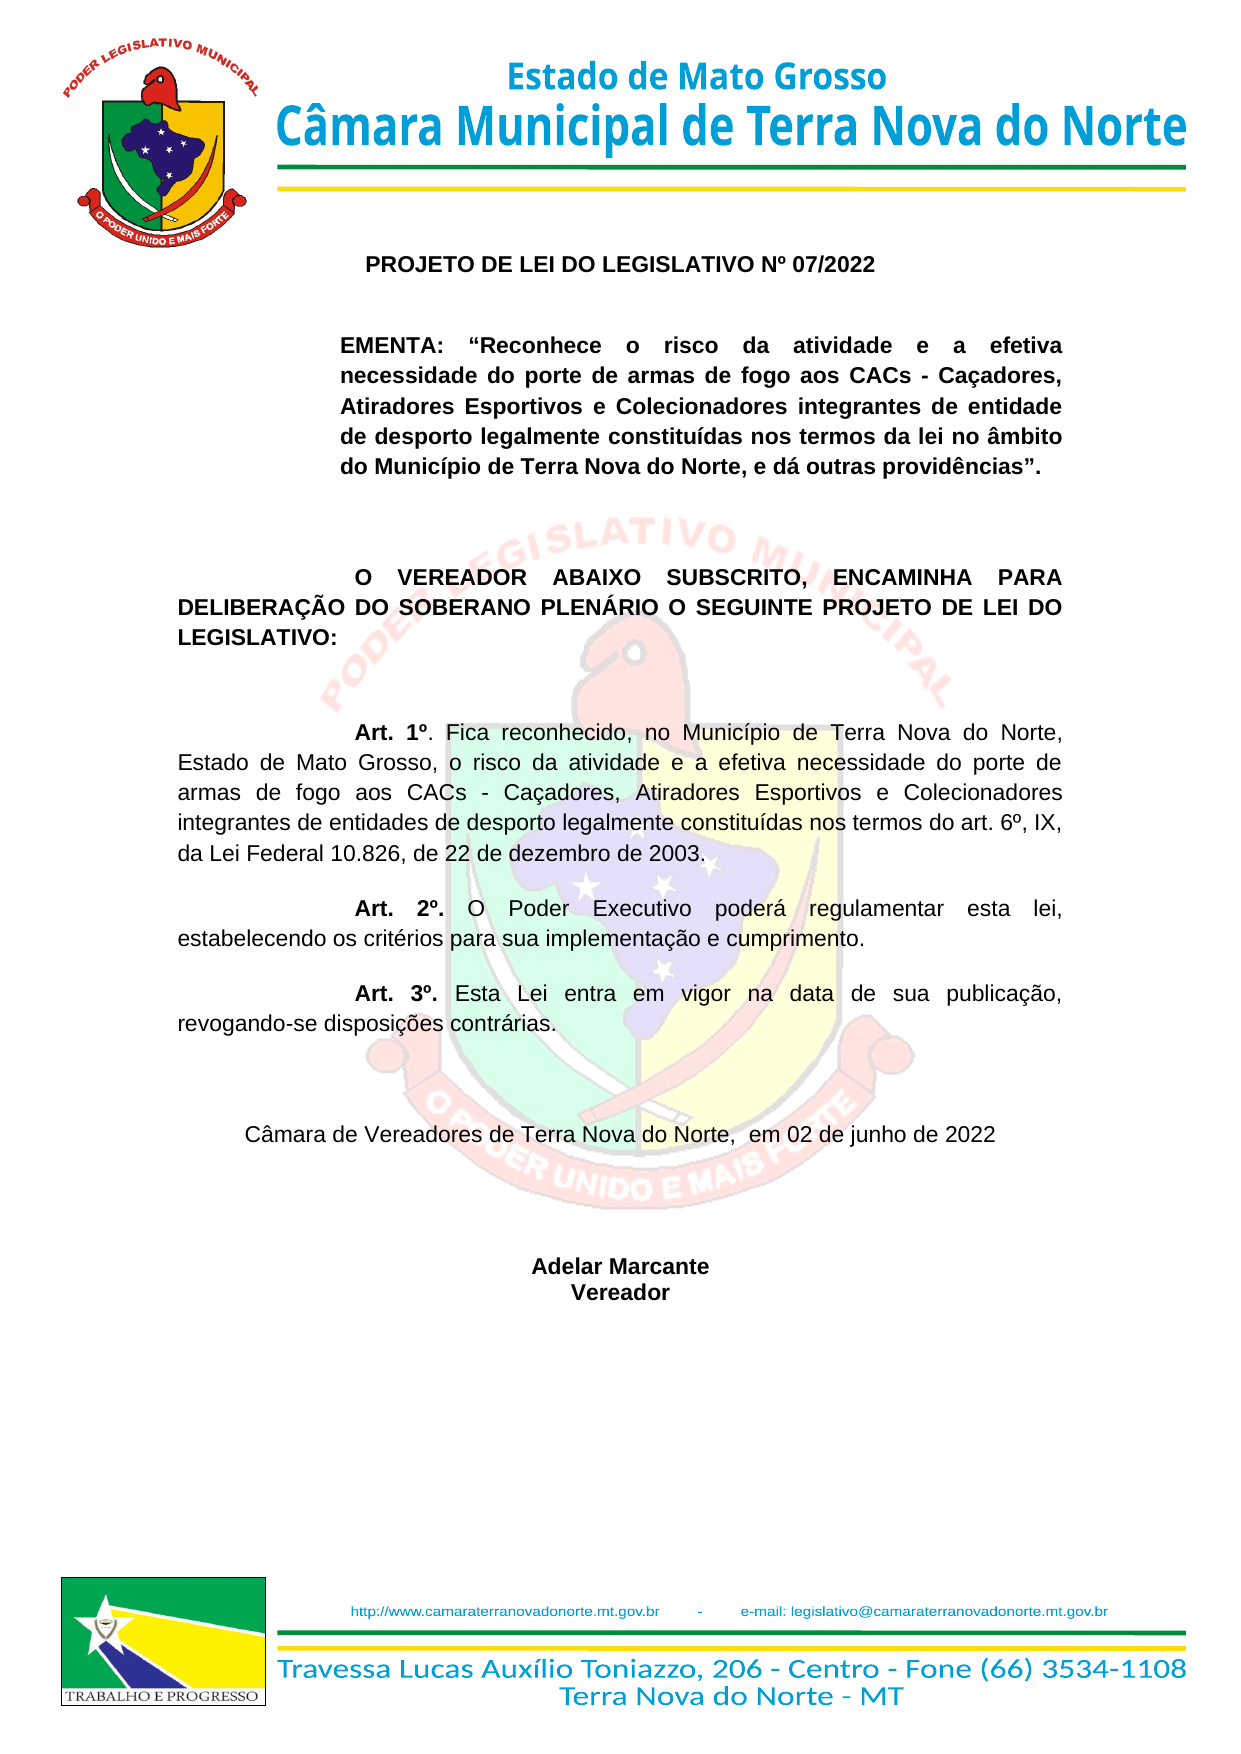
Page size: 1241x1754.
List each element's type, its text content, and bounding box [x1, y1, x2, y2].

text Art. 1º. Fica reconhecido, no Município de Terra Nova do Norte, Estado de Mato Grosso, o risco da atividade e a efetiva necessidade do porte de armas de fogo aos CACs - Caçadores, Atiradores Esportivos e Colecionadores integrantes de entidades de desporto legalmente constituídas nos termos do art. 6º, IX, da Lei Federal 10.826, de 22 de dezembro de 2003. [177, 719, 307, 866]
picture [581, 1607, 592, 1616]
text PROJETO DE LEI DO LEGISLATIVO Nº 07/2022 [177, 251, 1063, 277]
text EMENTA: “Reconhece o risco da atividade e a efetiva necessidade do porte de armas de fogo aos CACs - Caçadores, Atiradores Esportivos e Colecionadores integrantes de entidade de desporto legalmente constituídas nos termos da lei no âmbito do Município de Terra Nova do Norte, e dá outras providências”. [340, 332, 1063, 479]
picture [476, 1607, 488, 1616]
picture [834, 1606, 841, 1614]
text Art. 3º. Esta Lei entra em vigor na data de sua publicação, revogando-se disposições contrárias. [971, 980, 1063, 1037]
picture [797, 1608, 802, 1616]
picture [862, 1606, 872, 1611]
picture [360, 1607, 372, 1614]
text Art. 3º. Esta Lei entra em vigor na data de sua publicação, revogando-se disposições contrárias. [177, 980, 307, 1037]
subtitle Vereador [177, 1279, 1063, 1306]
text Art. 2º. O Poder Executivo poderá regulamentar esta lei, estabelecendo os critérios para sua implementação e cumprimento. [971, 895, 1063, 951]
subtitle Adelar Marcante [177, 1253, 1063, 1279]
picture [863, 1613, 872, 1618]
picture [62, 1578, 265, 1705]
text Câmara de Vereadores de Terra Nova do Norte, em 02 de junho de 2022 [971, 1121, 1063, 1147]
text O VEREADOR ABAIXO SUBSCRITO, ENCAMINHA PARA DELIBERAÇÃO DO SOBERANO PLENÁRIO O SEGUINTE PROJETO DE LEI DO LEGISLATIVO: [971, 563, 1063, 650]
text Art. 2º. O Poder Executivo poderá regulamentar esta lei, estabelecendo os critérios para sua implementação e cumprimento. [177, 895, 307, 951]
picture [59, 36, 264, 250]
text Câmara de Vereadores de Terra Nova do Norte, em 02 de junho de 2022 [177, 1121, 307, 1147]
text Art. 1º. Fica reconhecido, no Município de Terra Nova do Norte, Estado de Mato Grosso, o risco da atividade e a efetiva necessidade do porte de armas de fogo aos CACs - Caçadores, Atiradores Esportivos e Colecionadores integrantes de entidades de desporto legalmente constituídas nos termos do art. 6º, IX, da Lei Federal 10.826, de 22 de dezembro de 2003. [971, 719, 1063, 866]
text O VEREADOR ABAIXO SUBSCRITO, ENCAMINHA PARA DELIBERAÇÃO DO SOBERANO PLENÁRIO O SEGUINTE PROJETO DE LEI DO LEGISLATIVO: [177, 563, 307, 650]
